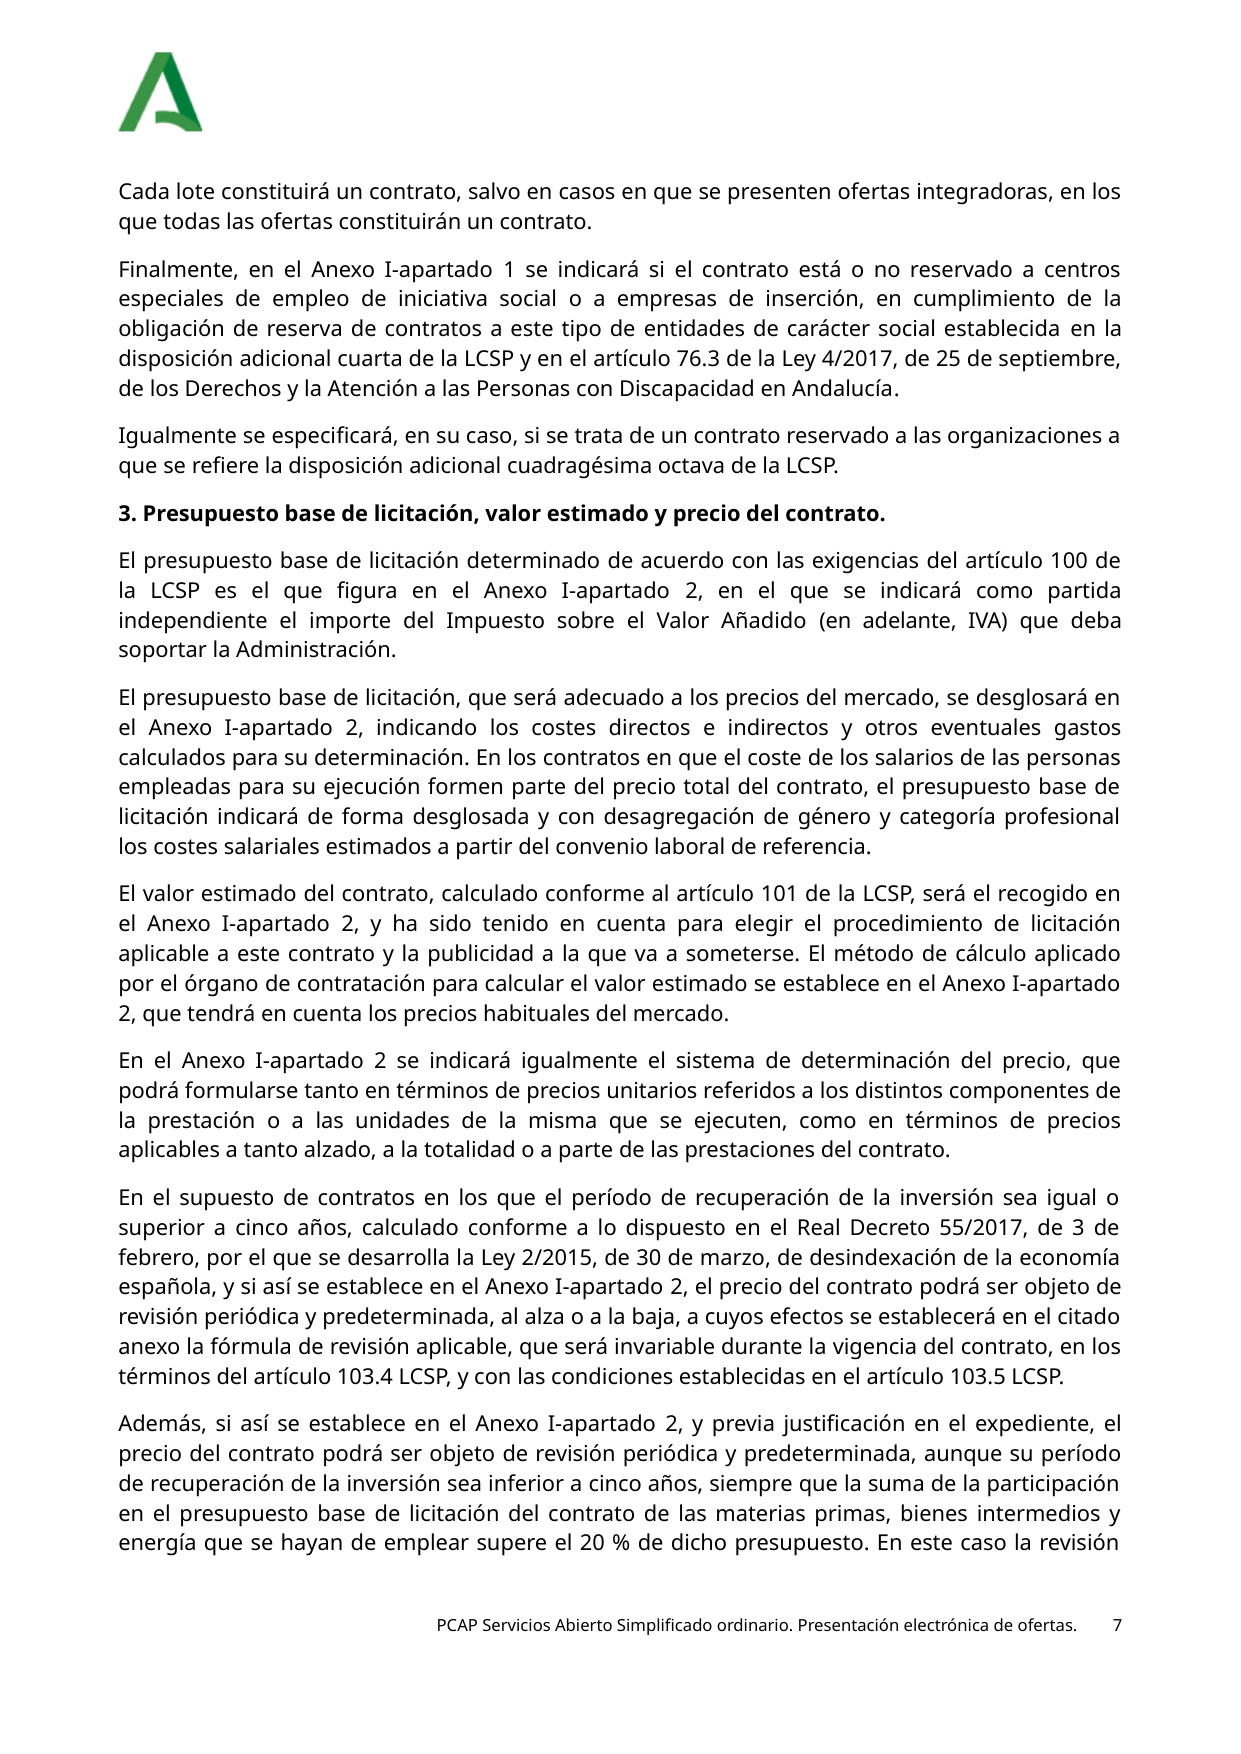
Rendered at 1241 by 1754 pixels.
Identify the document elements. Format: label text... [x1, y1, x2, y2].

text El valor estimado del contrato, calculado conforme al artículo 101 de la LCSP, será el recogido en el Anexo I-apartado 2, y ha sido tenido en cuenta para elegir el procedimiento de licitación aplicable a este contrato y la publicidad a la que va a someterse. El método de cálculo aplicado por el órgano de contratación para calcular el valor estimado se establece en el Anexo I-apartado 2, que tendrá en cuenta los precios habituales del mercado. [118, 878, 1122, 1027]
text Cada lote constituirá un contrato, salvo en casos en que se presenten ofertas integradoras, en los que todas las ofertas constituirán un contrato. [118, 176, 1122, 236]
text En el Anexo I-apartado 2 se indicará igualmente el sistema de determinación del precio, que podrá formularse tanto en términos de precios unitarios referidos a los distintos componentes de la prestación o a las unidades de la misma que se ejecuten, como en términos de precios aplicables a tanto alzado, a la totalidad o a parte de las prestaciones del contrato. [118, 1045, 1122, 1164]
subtitle 3. Presupuesto base de licitación, valor estimado y precio del contrato. [118, 498, 1122, 527]
picture [171, 9, 203, 151]
text El presupuesto base de licitación determinado de acuerdo con las exigencias del artículo 100 de la LCSP es el que figura en el Anexo I-apartado 2, en el que se indicará como partida independiente el importe del Impuesto sobre el Valor Añadido (en adelante, IVA) que deba soportar la Administración. [118, 545, 1122, 664]
text En el supuesto de contratos en los que el período de recuperación de la inversión sea igual o superior a cinco años, calculado conforme a lo dispuesto en el Real Decreto 55/2017, de 3 de febrero, por el que se desarrolla la Ley 2/2015, de 30 de marzo, de desindexación de la economía española, y si así se establece en el Anexo I-apartado 2, el precio del contrato podrá ser objeto de revisión periódica y predeterminada, al alza o a la baja, a cuyos efectos se establecerá en el citado anexo la fórmula de revisión aplicable, que será invariable durante la vigencia del contrato, en los términos del artículo 103.4 LCSP, y con las condiciones establecidas en el artículo 103.5 LCSP. [118, 1182, 1122, 1391]
text Además, si así se establece en el Anexo I-apartado 2, y previa justificación en el expediente, el precio del contrato podrá ser objeto de revisión periódica y predeterminada, aunque su período de recuperación de la inversión sea inferior a cinco años, siempre que la suma de la participación en el presupuesto base de licitación del contrato de las materias primas, bienes intermedios y energía que se hayan de emplear supere el 20 % de dicho presupuesto. En este caso la revisión [118, 1408, 1122, 1557]
text Finalmente, en el Anexo I-apartado 1 se indicará si el contrato está o no reservado a centros especiales de empleo de iniciativa social o a empresas de inserción, en cumplimiento de la obligación de reserva de contratos a este tipo de entidades de carácter social establecida en la disposición adicional cuarta de la LCSP y en el artículo 76.3 de la Ley 4/2017, de 25 de septiembre, de los Derechos y la Atención a las Personas con Discapacidad en Andalucía. [118, 254, 1122, 403]
text Igualmente se especificará, en su caso, si se trata de un contrato reservado a las organizaciones a que se refiere la disposición adicional cuadragésima octava de la LCSP. [118, 420, 1122, 480]
text El presupuesto base de licitación, que será adecuado a los precios del mercado, se desglosará en el Anexo I-apartado 2, indicando los costes directos e indirectos y otros eventuales gastos calculados para su determinación. En los contratos en que el coste de los salarios de las personas empleadas para su ejecución formen parte del precio total del contrato, el presupuesto base de licitación indicará de forma desglosada y con desagregación de género y categoría profesional los costes salariales estimados a partir del convenio laboral de referencia. [118, 682, 1122, 861]
